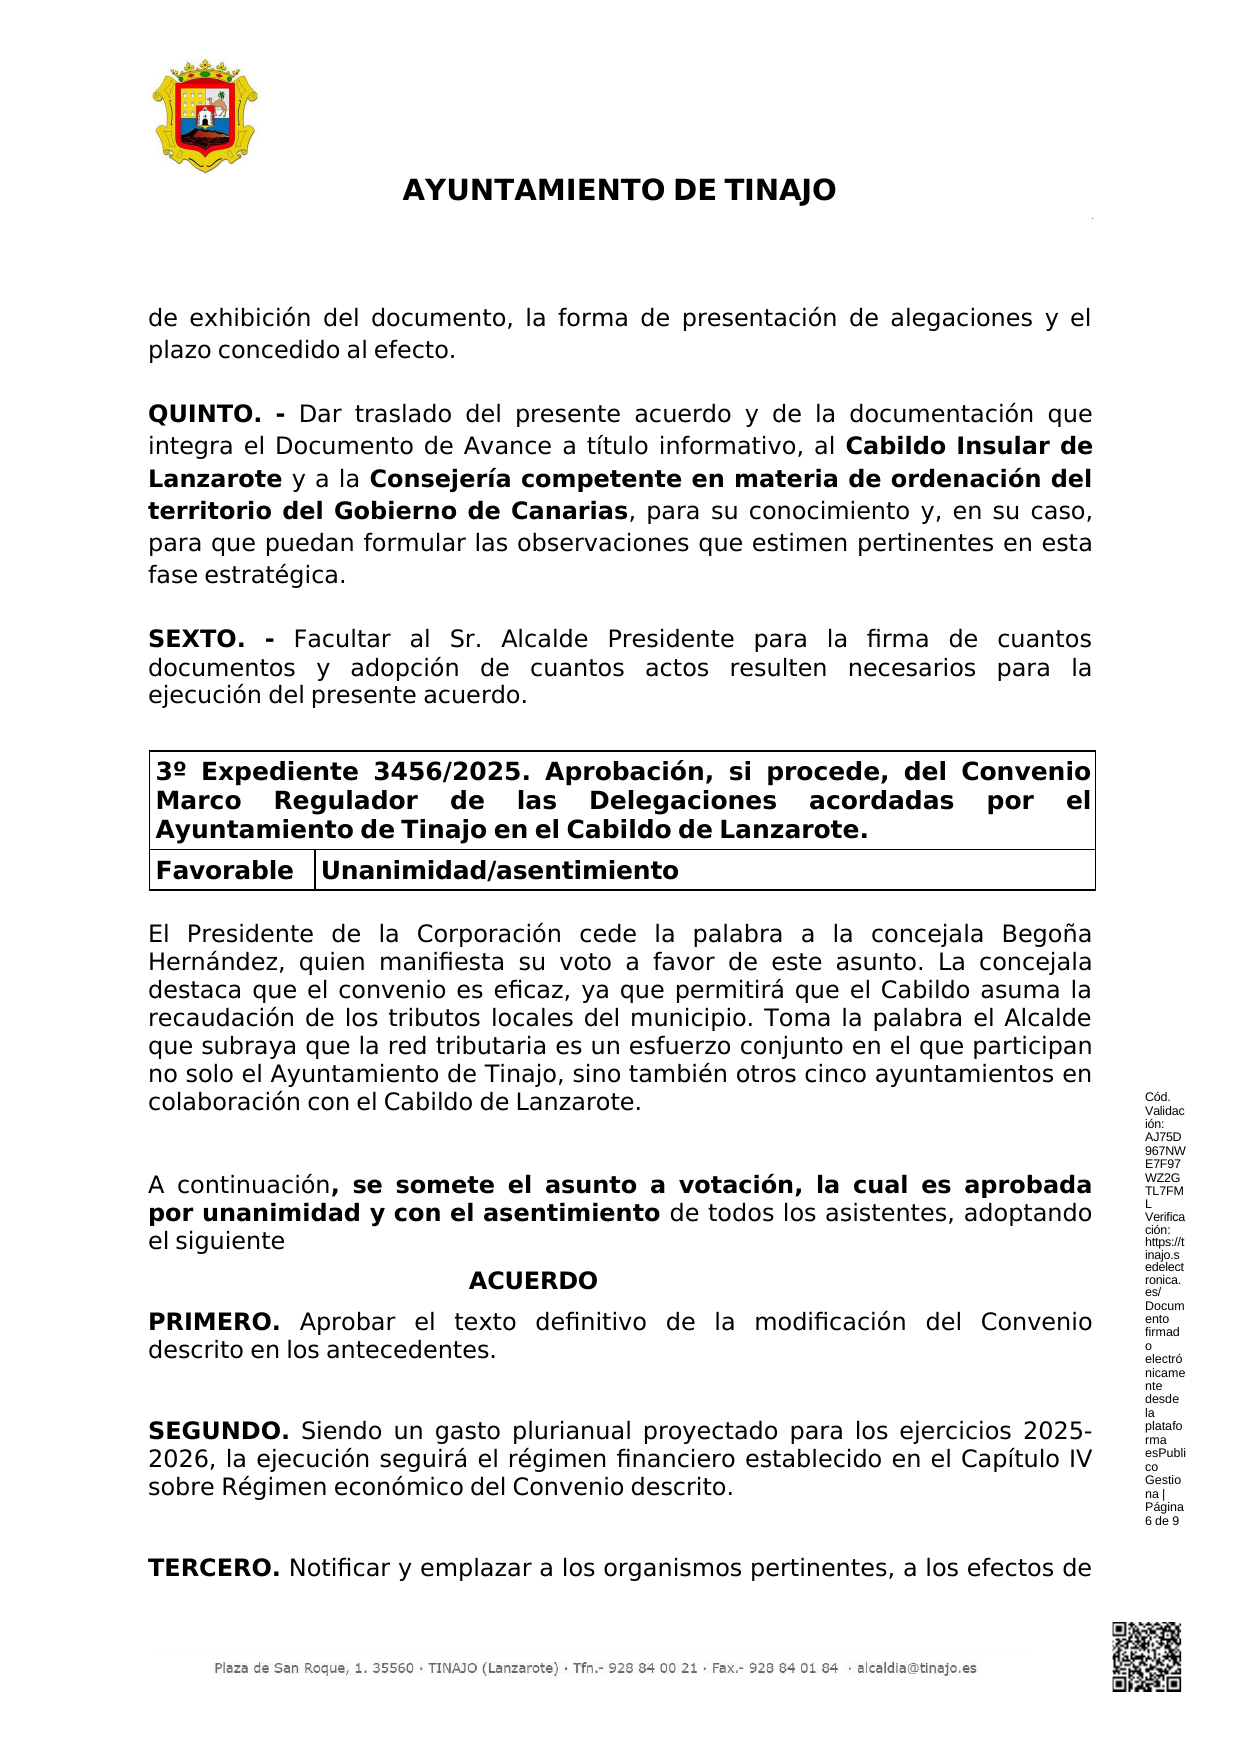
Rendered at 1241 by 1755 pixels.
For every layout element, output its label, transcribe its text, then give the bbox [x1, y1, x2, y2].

text de exhibición del documento, la forma de presentación de alegaciones y el plazo concedido al efecto. [148, 304, 1092, 364]
text SEGUNDO. Siendo un gasto plurianual proyectado para los ejercicios 2025- 2026, la ejecución seguirá el régimen financiero establecido en el Capítulo IV sobre Régimen económico del Convenio descrito. [148, 1417, 1092, 1501]
subtitle ACUERDO [135, 1267, 932, 1295]
table_cell Favorable [150, 850, 314, 889]
table_header 3º Expediente 3456/2025. Aprobación, si procede, del Convenio Marco Regulador de las Delegaciones acordadas por el Ayuntamiento de Tinajo en el Cabildo de Lanzarote. [150, 752, 1095, 849]
text Cód. Validación: AJ75D967NWE7F97WZ2GTL7FML [1145, 1091, 1186, 1212]
text PRIMERO. Aprobar el texto definitivo de la modificación del Convenio descrito en los antecedentes. [148, 1308, 1093, 1364]
text El Presidente de la Corporación cede la palabra a la concejala Begoña Hernández, quien manifiesta su voto a favor de este asunto. La concejala destaca que el convenio es eficaz, ya que permitirá que el Cabildo asuma la recaudación de los tributos locales del municipio. Toma la palabra el Alcalde que subraya que la red tributaria es un esfuerzo conjunto en el que participan no solo el Ayuntamiento de Tinajo, sino también otros cinco ayuntamientos en colaboración con el Cabildo de Lanzarote. [148, 920, 1093, 1116]
text Verificación: https://tinajo.sedelectronica.es/ [1145, 1212, 1186, 1299]
text QUINTO. - Dar traslado del presente acuerdo y de la documentación que integra el Documento de Avance a título informativo, al Cabildo Insular de Lanzarote y a la Consejería competente en materia de ordenación del territorio del Gobierno de Canarias, para su conocimiento y, en su caso, para que puedan formular las observaciones que estimen pertinentes en esta fase estratégica. [148, 400, 1093, 589]
text SEXTO. - Facultar al Sr. Alcalde Presidente para la firma de cuantos documentos y adopción de cuantos actos resulten necesarios para la ejecución del presente acuerdo. [148, 626, 1093, 709]
text TERCERO. Notificar y emplazar a los organismos pertinentes, a los efectos de [148, 1554, 1092, 1582]
text Documento firmado electrónicamente desde la plataforma esPublico Gestiona | Página 6 de 9 [1145, 1299, 1186, 1528]
table_cell Unanimidad/asentimiento [316, 850, 1095, 889]
text A continuación, se somete el asunto a votación, la cual es aprobada por unanimidad y con el asentimiento de todos los asistentes, adoptando el siguiente [148, 1171, 1093, 1255]
